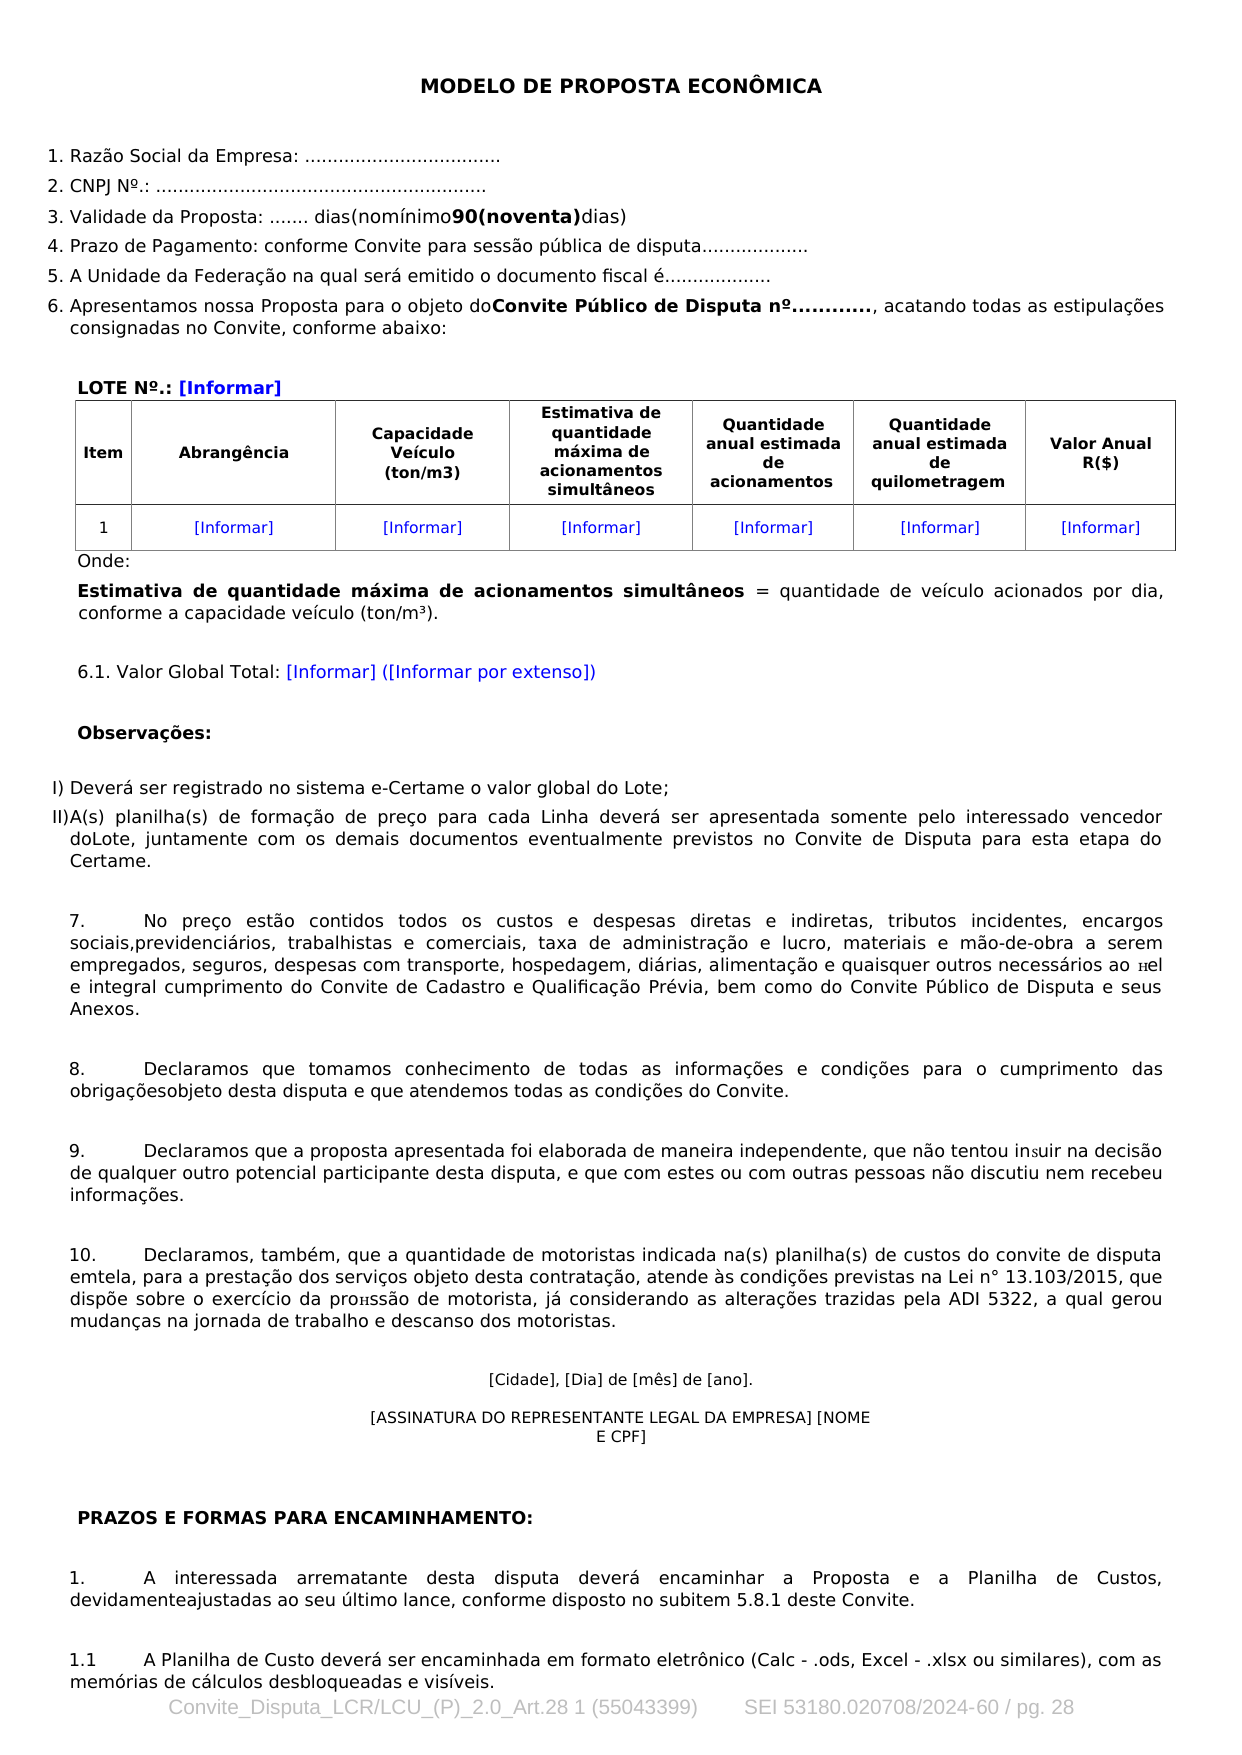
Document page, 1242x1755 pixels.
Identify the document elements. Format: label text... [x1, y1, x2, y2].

table_header Quantidade anual estimada de quilometragem [854, 401, 1025, 504]
table_header Abrangência [132, 401, 335, 504]
list Validade da Proposta: ....... dias(nomínimo90(noventa)dias) [47, 206, 1164, 228]
table_cell [Informar] [510, 505, 692, 550]
text 6.1. Valor Global Total: [Informar] ([Informar por extenso]) [77, 662, 1170, 683]
list Razão Social da Empresa: ................................... [47, 146, 1164, 167]
list Prazo de Pagamento: conforme Convite para sessão pública de disputa................... [47, 236, 1164, 257]
list A Planilha de Custo deverá ser encaminhada em formato eletrônico (Calc - .ods, Excel - .xlsx ou similares), com as memórias de cálculos desbloqueadas e visíveis. [68, 1650, 1164, 1693]
table_header Capacidade Veículo (ton/m3) [336, 401, 509, 504]
table_header Quantidade anual estimada de acionamentos [693, 401, 853, 504]
list CNPJ Nº.: ........................................................... [47, 176, 1164, 197]
table_cell 1 [76, 505, 131, 550]
text Onde: [77, 551, 1164, 571]
text Estimativa de quantidade máxima de acionamentos simultâneos = quantidade de veículo acionados por dia, conforme a capacidade veículo (ton/m³). [77, 581, 1164, 623]
table_cell [Informar] [693, 505, 853, 550]
list Declaramos que a proposta apresentada foi elaborada de maneira independente, que não tentou inuir na decisão de qualquer outro potencial participante desta disputa, e que com estes ou com outras pessoas não discutiu nem recebeu informações. [68, 1141, 1164, 1205]
list A Unidade da Federação na qual será emitido o documento fiscal é................... [47, 266, 1164, 287]
subtitle MODELO DE PROPOSTA ECONÔMICA [72, 75, 1170, 98]
table_cell [Informar] [854, 505, 1025, 550]
text [Cidade], [Dia] de [mês] de [ano]. [366, 1370, 875, 1389]
table_header Valor Anual R($) [1026, 401, 1175, 504]
list Deverá ser registrado no sistema e-Certame o valor global do Lote; [52, 777, 1164, 799]
list No preço estão contidos todos os custos e despesas diretas e indiretas, tributos incidentes, encargos sociais,previdenciários, trabalhistas e comerciais, taxa de administração e lucro, materiais e mão-de-obra a serem empregados, seguros, despesas com transporte, hospedagem, diárias, alimentação e quaisquer outros necessários ao el e integral cumprimento do Convite de Cadastro e Qualificação Prévia, bem como do Convite Público de Disputa e seus Anexos. [68, 911, 1164, 1019]
table_cell [Informar] [1026, 505, 1175, 550]
list Apresentamos nossa Proposta para o objeto doConvite Público de Disputa nº............, acatando todas as estipulações consignadas no Convite, conforme abaixo: [47, 296, 1164, 339]
text Observações: [77, 723, 1170, 743]
table_cell [Informar] [336, 505, 509, 550]
list A interessada arrematante desta disputa deverá encaminhar a Proposta e a Planilha de Custos, devidamenteajustadas ao seu último lance, conforme disposto no subitem 5.8.1 deste Convite. [68, 1568, 1164, 1611]
list A(s) planilha(s) de formação de preço para cada Linha deverá ser apresentada somente pelo interessado vencedor doLote, juntamente com os demais documentos eventualmente previstos no Convite de Disputa para esta etapa do Certame. [52, 807, 1164, 872]
text PRAZOS E FORMAS PARA ENCAMINHAMENTO: [77, 1508, 1170, 1528]
text [ASSINATURA DO REPRESENTANTE LEGAL DA EMPRESA] [NOME E CPF] [366, 1409, 874, 1446]
table_cell [Informar] [132, 505, 335, 550]
list Declaramos, também, que a quantidade de motoristas indicada na(s) planilha(s) de custos do convite de disputa emtela, para a prestação dos serviços objeto desta contratação, atende às condições previstas na Lei n° 13.103/2015, que dispõe sobre o exercício da prossão de motorista, já considerando as alterações trazidas pela ADI 5322, a qual gerou mudanças na jornada de trabalho e descanso dos motoristas. [68, 1244, 1164, 1331]
table_header Item [76, 401, 131, 504]
table_header Estimativa de quantidade máxima de acionamentos simultâneos [510, 401, 692, 504]
list Declaramos que tomamos conhecimento de todas as informações e condições para o cumprimento das obrigaçõesobjeto desta disputa e que atendemos todas as condições do Convite. [68, 1059, 1164, 1101]
text LOTE Nº.: [Informar] [77, 378, 1170, 399]
